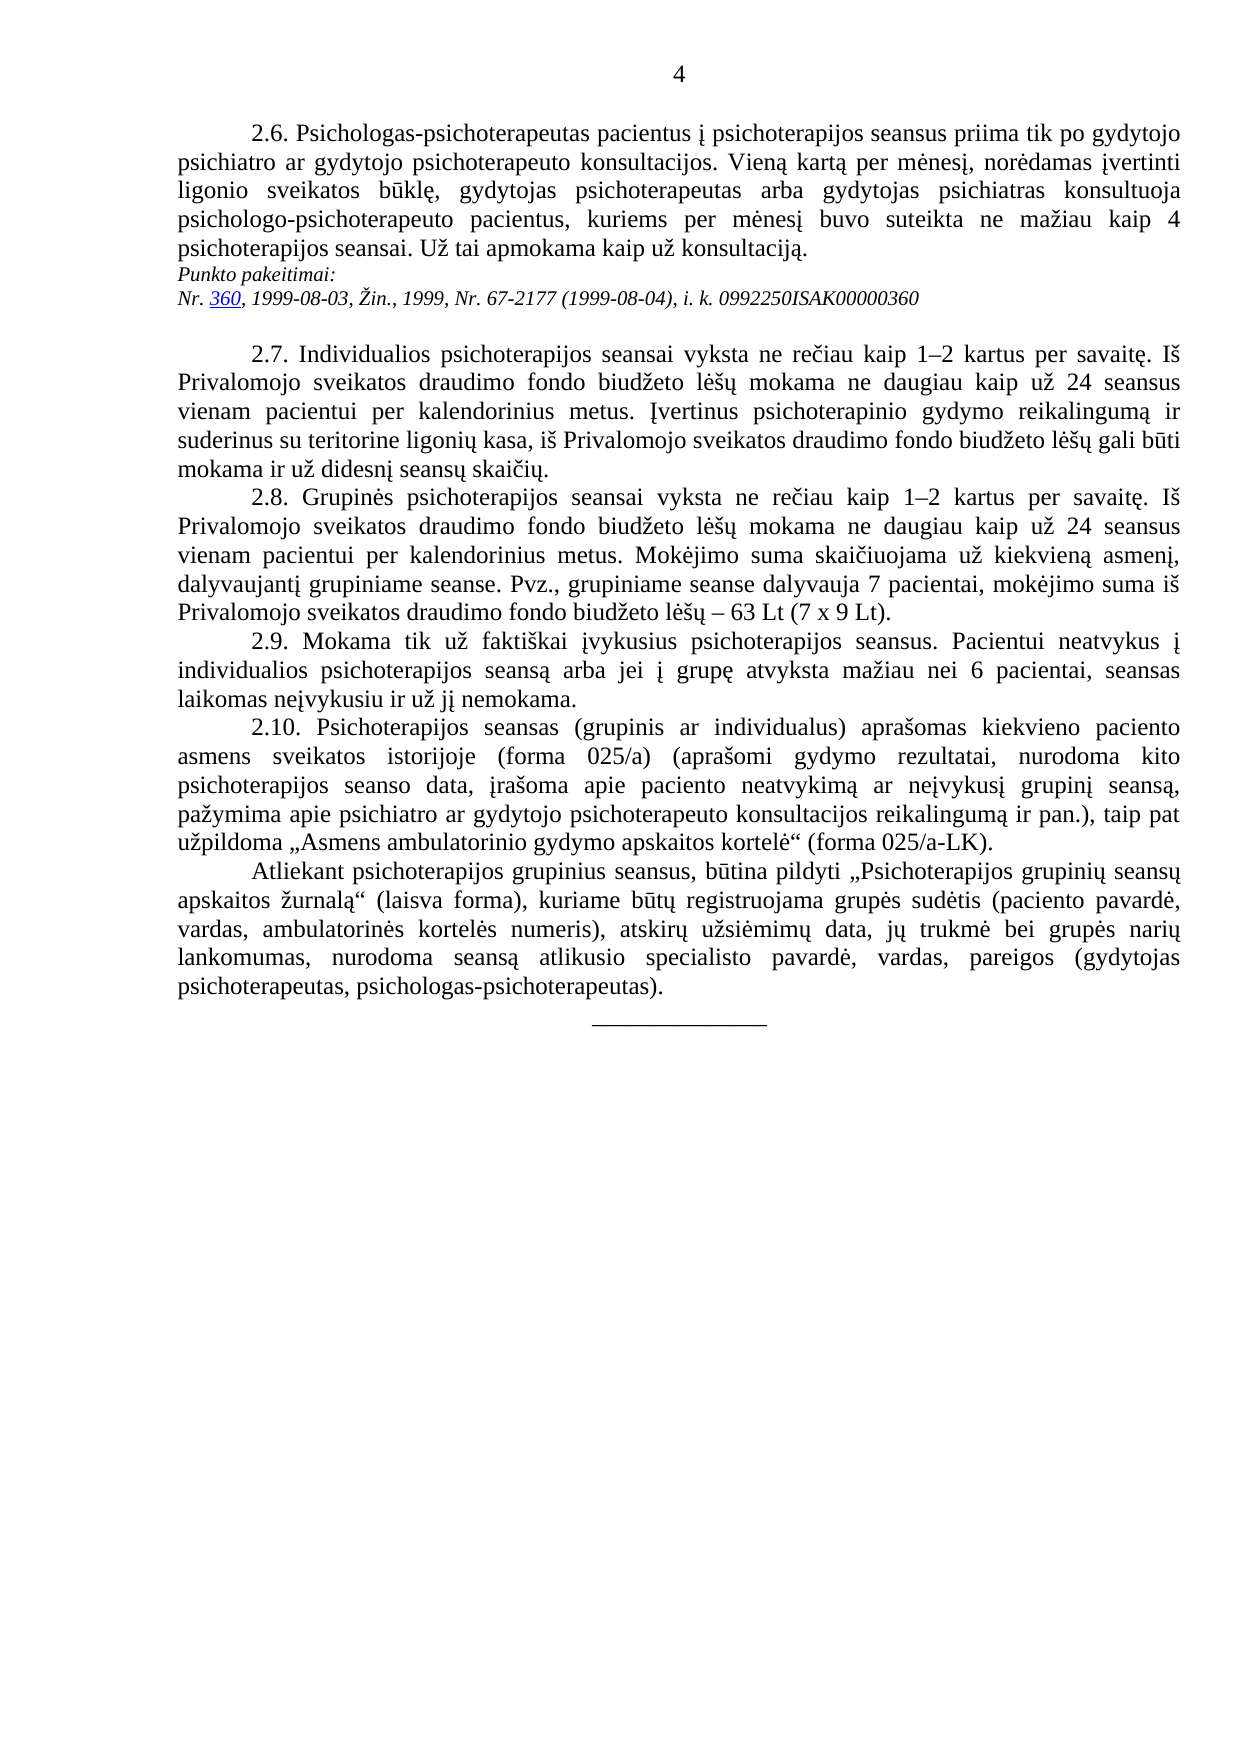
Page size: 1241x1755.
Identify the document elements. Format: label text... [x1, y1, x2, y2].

text Nr. 360, 1999-08-03, Žin., 1999, Nr. 67-2177 (1999-08-04), i. k. 0992250ISAK00000360 [177, 286, 1181, 310]
text 2.10. Psichoterapijos seansas (grupinis ar individualus) aprašomas kiekvieno paciento asmens sveikatos istorijoje (forma 025/a) (aprašomi gydymo rezultatai, nurodoma kito psichoterapijos seanso data, įrašoma apie paciento neatvykimą ar neįvykusį grupinį seansą, pažymima apie psichiatro ar gydytojo psichoterapeuto konsultacijos reikalingumą ir pan.), taip pat užpildoma „Asmens ambulatorinio gydymo apskaitos kortelė“ (forma 025/a-LK). [177, 712, 1181, 856]
text ______________ [177, 1000, 1181, 1029]
text 2.9. Mokama tik už faktiškai įvykusius psichoterapijos seansus. Pacientui neatvykus į individualios psichoterapijos seansą arba jei į grupę atvyksta mažiau nei 6 pacientai, seansas laikomas neįvykusiu ir už jį nemokama. [177, 626, 1181, 712]
text 2.7. Individualios psichoterapijos seansai vyksta ne rečiau kaip 1–2 kartus per savaitę. Iš Privalomojo sveikatos draudimo fondo biudžeto lėšų mokama ne daugiau kaip už 24 seansus vienam pacientui per kalendorinius metus. Įvertinus psichoterapinio gydymo reikalingumą ir suderinus su teritorine ligonių kasa, iš Privalomojo sveikatos draudimo fondo biudžeto lėšų gali būti mokama ir už didesnį seansų skaičių. [177, 339, 1181, 482]
text Atliekant psichoterapijos grupinius seansus, būtina pildyti „Psichoterapijos grupinių seansų apskaitos žurnalą“ (laisva forma), kuriame būtų registruojama grupės sudėtis (paciento pavardė, vardas, ambulatorinės kortelės numeris), atskirų užsiėmimų data, jų trukmė bei grupės narių lankomumas, nurodoma seansą atlikusio specialisto pavardė, vardas, pareigos (gydytojas psichoterapeutas, psichologas-psichoterapeutas). [177, 856, 1181, 1000]
text Punkto pakeitimai: [177, 262, 1181, 286]
text 2.6. Psichologas-psichoterapeutas pacientus į psichoterapijos seansus priima tik po gydytojo psichiatro ar gydytojo psichoterapeuto konsultacijos. Vieną kartą per mėnesį, norėdamas įvertinti ligonio sveikatos būklę, gydytojas psichoterapeutas arba gydytojas psichiatras konsultuoja psichologo-psichoterapeuto pacientus, kuriems per mėnesį buvo suteikta ne mažiau kaip 4 psichoterapijos seansai. Už tai apmokama kaip už konsultaciją. [177, 118, 1181, 262]
text 2.8. Grupinės psichoterapijos seansai vyksta ne rečiau kaip 1–2 kartus per savaitę. Iš Privalomojo sveikatos draudimo fondo biudžeto lėšų mokama ne daugiau kaip už 24 seansus vienam pacientui per kalendorinius metus. Mokėjimo suma skaičiuojama už kiekvieną asmenį, dalyvaujantį grupiniame seanse. Pvz., grupiniame seanse dalyvauja 7 pacientai, mokėjimo suma iš Privalomojo sveikatos draudimo fondo biudžeto lėšų – 63 Lt (7 x 9 Lt). [177, 482, 1181, 626]
